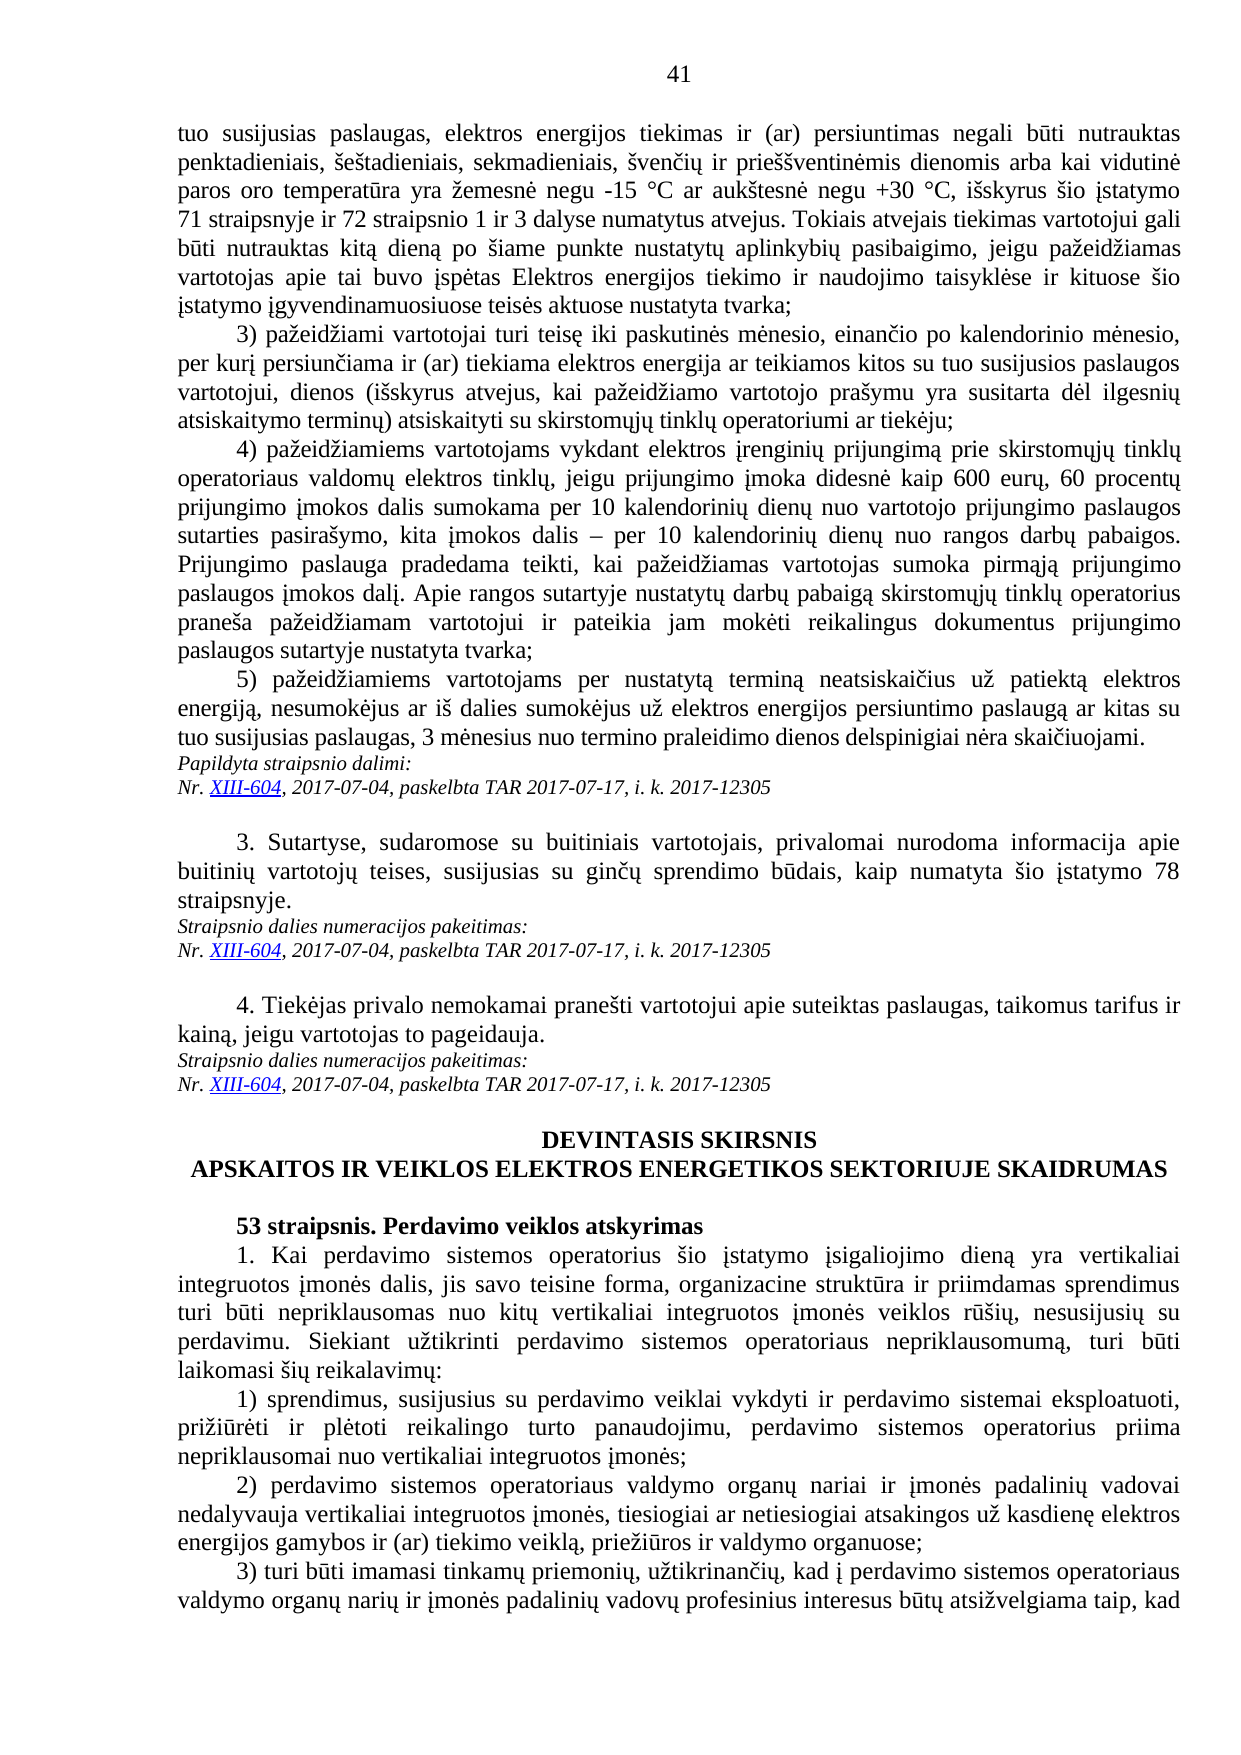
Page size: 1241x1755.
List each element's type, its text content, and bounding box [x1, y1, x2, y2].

text 3) pažeidžiami vartotojai turi teisę iki paskutinės mėnesio, einančio po kalendorinio mėnesio, per kurį persiunčiama ir (ar) tiekiama elektros energija ar teikiamos kitos su tuo susijusios paslaugos vartotojui, dienos (išskyrus atvejus, kai pažeidžiamo vartotojo prašymu yra susitarta dėl ilgesnių atsiskaitymo terminų) atsiskaityti su skirstomųjų tinklų operatoriumi ar tiekėju; [177, 319, 1181, 434]
text 5) pažeidžiamiems vartotojams per nustatytą terminą neatsiskaičius už patiektą elektros energiją, nesumokėjus ar iš dalies sumokėjus už elektros energijos persiuntimo paslaugą ar kitas su tuo susijusias paslaugas, 3 mėnesius nuo termino praleidimo dienos delspinigiai nėra skaičiuojami. [177, 664, 1181, 751]
text 2) perdavimo sistemos operatoriaus valdymo organų nariai ir įmonės padalinių vadovai nedalyvauja vertikaliai integruotos įmonės, tiesiogiai ar netiesiogiai atsakingos už kasdienę elektros energijos gamybos ir (ar) tiekimo veiklą, priežiūros ir valdymo organuose; [177, 1470, 1181, 1556]
text Straipsnio dalies numeracijos pakeitimas: [177, 1048, 1181, 1072]
text 3) turi būti imamasi tinkamų priemonių, užtikrinančių, kad į perdavimo sistemos operatoriaus valdymo organų narių ir įmonės padalinių vadovų profesinius interesus būtų atsižvelgiama taip, kad [177, 1556, 1181, 1614]
text 4. Tiekėjas privalo nemokamai pranešti vartotojui apie suteiktas paslaugas, taikomus tarifus ir kainą, jeigu vartotojas to pageidauja. [177, 991, 1181, 1048]
text APSKAITOS IR VEIKLOS ELEKTROS ENERGETIKOS SEKTORIUJE SKAIDRUMAS [177, 1154, 1181, 1182]
text 1) sprendimus, susijusius su perdavimo veiklai vykdyti ir perdavimo sistemai eksploatuoti, prižiūrėti ir plėtoti reikalingo turto panaudojimu, perdavimo sistemos operatorius priima nepriklausomai nuo vertikaliai integruotos įmonės; [177, 1384, 1181, 1470]
text 4) pažeidžiamiems vartotojams vykdant elektros įrenginių prijungimą prie skirstomųjų tinklų operatoriaus valdomų elektros tinklų, jeigu prijungimo įmoka didesnė kaip 600 eurų, 60 procentų prijungimo įmokos dalis sumokama per 10 kalendorinių dienų nuo vartotojo prijungimo paslaugos sutarties pasirašymo, kita įmokos dalis – per 10 kalendorinių dienų nuo rangos darbų pabaigos. Prijungimo paslauga pradedama teikti, kai pažeidžiamas vartotojas sumoka pirmąją prijungimo paslaugos įmokos dalį. Apie rangos sutartyje nustatytų darbų pabaigą skirstomųjų tinklų operatorius praneša pažeidžiamam vartotojui ir pateikia jam mokėti reikalingus dokumentus prijungimo paslaugos sutartyje nustatyta tvarka; [177, 434, 1181, 664]
text DEVINTASIS SKIRSNIS [177, 1125, 1181, 1154]
text Nr. XIII-604, 2017-07-04, paskelbta TAR 2017-07-17, i. k. 2017-12305 [177, 1072, 1181, 1096]
text 53 straipsnis. Perdavimo veiklos atskyrimas [177, 1211, 1181, 1240]
text Papildyta straipsnio dalimi: [177, 751, 1181, 775]
text 1. Kai perdavimo sistemos operatorius šio įstatymo įsigaliojimo dieną yra vertikaliai integruotos įmonės dalis, jis savo teisine forma, organizacine struktūra ir priimdamas sprendimus turi būti nepriklausomas nuo kitų vertikaliai integruotos įmonės veiklos rūšių, nesusijusių su perdavimu. Siekiant užtikrinti perdavimo sistemos operatoriaus nepriklausomumą, turi būti laikomasi šių reikalavimų: [177, 1240, 1181, 1384]
text Straipsnio dalies numeracijos pakeitimas: [177, 914, 1181, 938]
text 3. Sutartyse, sudaromose su buitiniais vartotojais, privalomai nurodoma informacija apie buitinių vartotojų teises, susijusias su ginčų sprendimo būdais, kaip numatyta šio įstatymo 78 straipsnyje. [177, 827, 1181, 914]
text tuo susijusias paslaugas, elektros energijos tiekimas ir (ar) persiuntimas negali būti nutrauktas penktadieniais, šeštadieniais, sekmadieniais, švenčių ir prieššventinėmis dienomis arba kai vidutinė paros oro temperatūra yra žemesnė negu -15 °C ar aukštesnė negu +30 °C, išskyrus šio įstatymo 71 straipsnyje ir 72 straipsnio 1 ir 3 dalyse numatytus atvejus. Tokiais atvejais tiekimas vartotojui gali būti nutrauktas kitą dieną po šiame punkte nustatytų aplinkybių pasibaigimo, jeigu pažeidžiamas vartotojas apie tai buvo įspėtas Elektros energijos tiekimo ir naudojimo taisyklėse ir kituose šio įstatymo įgyvendinamuosiuose teisės aktuose nustatyta tvarka; [177, 118, 1181, 319]
text Nr. XIII-604, 2017-07-04, paskelbta TAR 2017-07-17, i. k. 2017-12305 [177, 775, 1181, 799]
text Nr. XIII-604, 2017-07-04, paskelbta TAR 2017-07-17, i. k. 2017-12305 [177, 938, 1181, 962]
